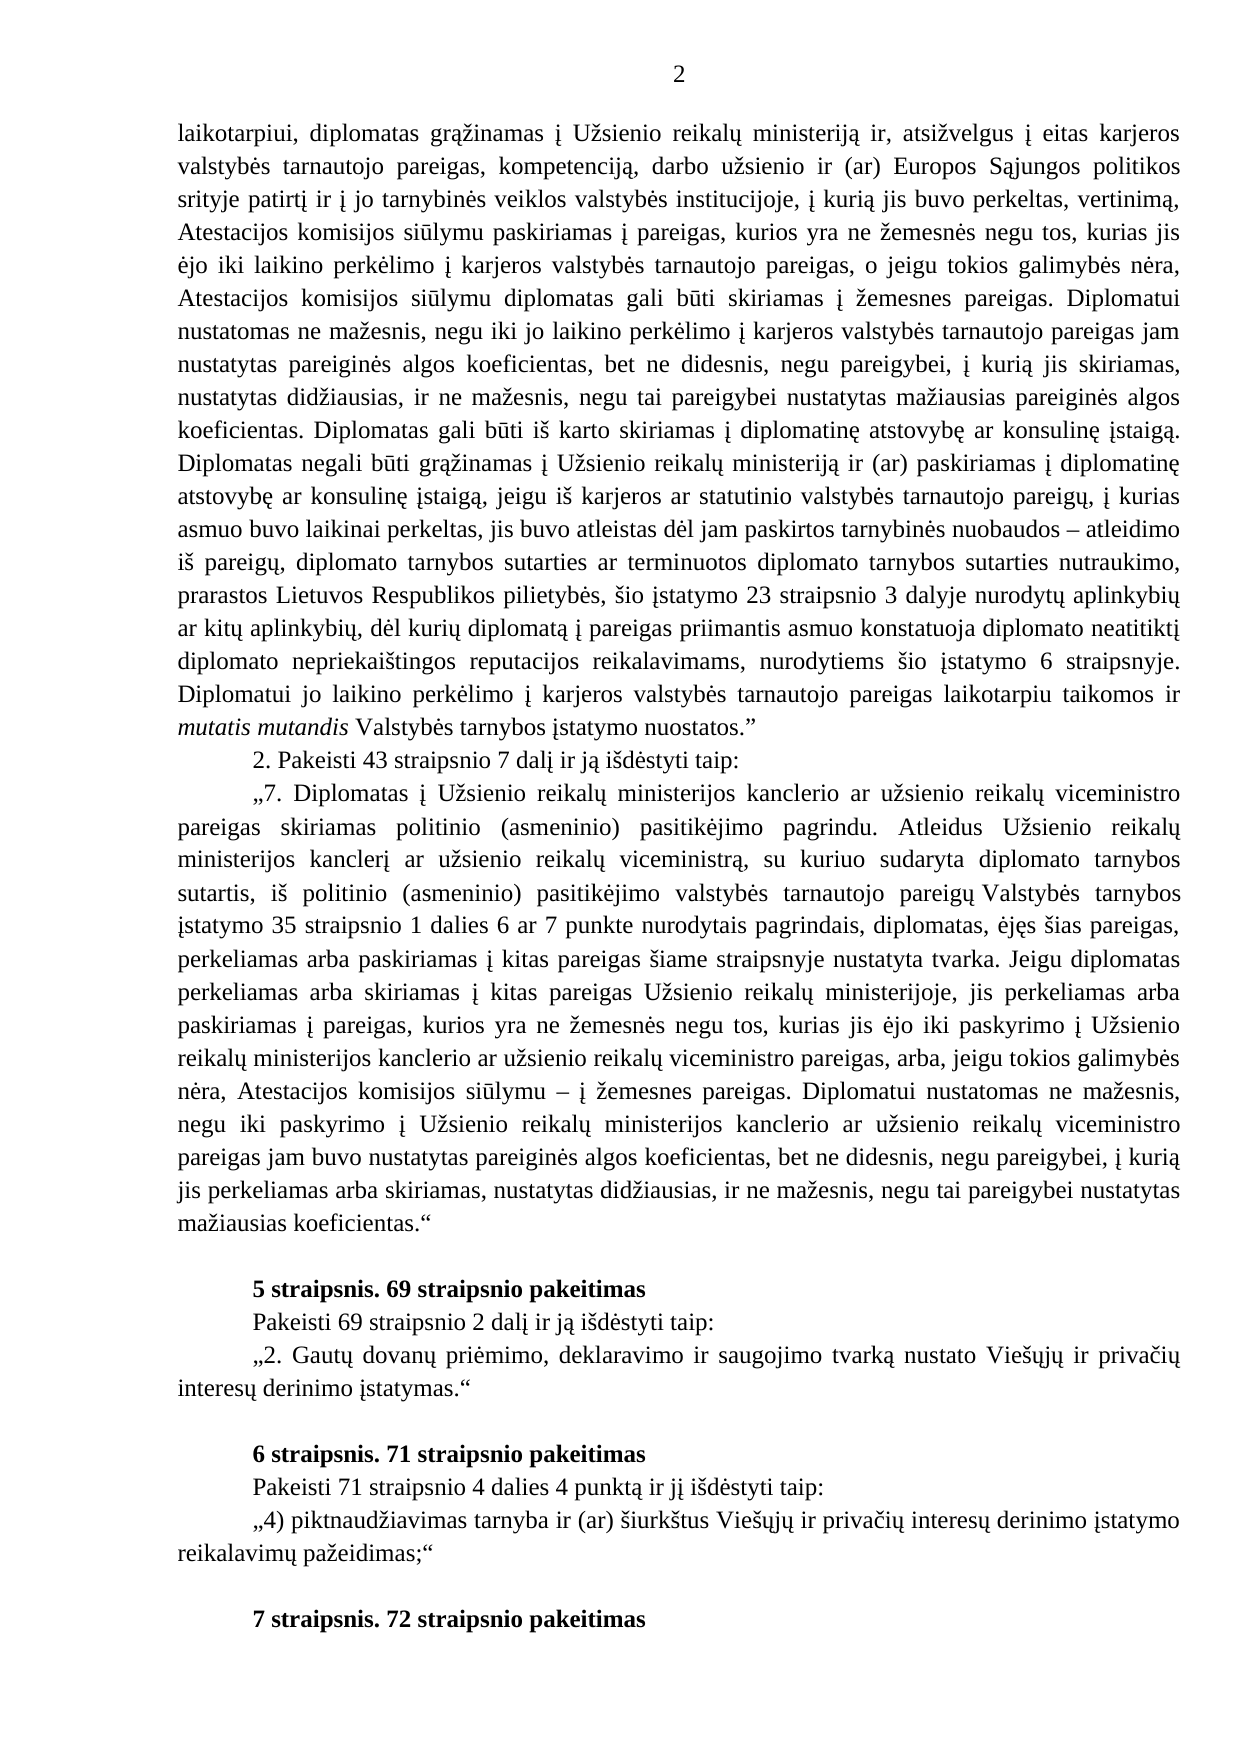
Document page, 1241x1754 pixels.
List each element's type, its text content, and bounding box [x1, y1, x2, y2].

text 7 straipsnis. 72 straipsnio pakeitimas [177, 1604, 1181, 1633]
text laikotarpiui, diplomatas grąžinamas į Užsienio reikalų ministeriją ir, atsižvelgus į eitas karjeros valstybės tarnautojo pareigas, kompetenciją, darbo užsienio ir (ar) Europos Sąjungos politikos srityje patirtį ir į jo tarnybinės veiklos valstybės institucijoje, į kurią jis buvo perkeltas, vertinimą, Atestacijos komisijos siūlymu paskiriamas į pareigas, kurios yra ne žemesnės negu tos, kurias jis ėjo iki laikino perkėlimo į karjeros valstybės tarnautojo pareigas, o jeigu tokios galimybės nėra, Atestacijos komisijos siūlymu diplomatas gali būti skiriamas į žemesnes pareigas. Diplomatui nustatomas ne mažesnis, negu iki jo laikino perkėlimo į karjeros valstybės tarnautojo pareigas jam nustatytas pareiginės algos koeficientas, bet ne didesnis, negu pareigybei, į kurią jis skiriamas, nustatytas didžiausias, ir ne mažesnis, negu tai pareigybei nustatytas mažiausias pareiginės algos koeficientas. Diplomatas gali būti iš karto skiriamas į diplomatinę atstovybę ar konsulinę įstaigą. Diplomatas negali būti grąžinamas į Užsienio reikalų ministeriją ir (ar) paskiriamas į diplomatinę atstovybę ar konsulinę įstaigą, jeigu iš karjeros ar statutinio valstybės tarnautojo pareigų, į kurias asmuo buvo laikinai perkeltas, jis buvo atleistas dėl jam paskirtos tarnybinės nuobaudos – atleidimo iš pareigų, diplomato tarnybos sutarties ar terminuotos diplomato tarnybos sutarties nutraukimo, prarastos Lietuvos Respublikos pilietybės, šio įstatymo 23 straipsnio 3 dalyje nurodytų aplinkybių ar kitų aplinkybių, dėl kurių diplomatą į pareigas priimantis asmuo konstatuoja diplomato neatitiktį diplomato nepriekaištingos reputacijos reikalavimams, nurodytiems šio įstatymo 6 straipsnyje. Diplomatui jo laikino perkėlimo į karjeros valstybės tarnautojo pareigas laikotarpiu taikomos ir mutatis mutandis Valstybės tarnybos įstatymo nuostatos.” [177, 118, 1181, 741]
text Pakeisti 71 straipsnio 4 dalies 4 punktą ir jį išdėstyti taip: [177, 1472, 1181, 1501]
text „7. Diplomatas į Užsienio reikalų ministerijos kanclerio ar užsienio reikalų viceministro pareigas skiriamas politinio (asmeninio) pasitikėjimo pagrindu. Atleidus Užsienio reikalų ministerijos kanclerį ar užsienio reikalų viceministrą, su kuriuo sudaryta diplomato tarnybos sutartis, iš politinio (asmeninio) pasitikėjimo valstybės tarnautojo pareigų Valstybės tarnybos įstatymo 35 straipsnio 1 dalies 6 ar 7 punkte nurodytais pagrindais, diplomatas, ėjęs šias pareigas, perkeliamas arba paskiriamas į kitas pareigas šiame straipsnyje nustatyta tvarka. Jeigu diplomatas perkeliamas arba skiriamas į kitas pareigas Užsienio reikalų ministerijoje, jis perkeliamas arba paskiriamas į pareigas, kurios yra ne žemesnės negu tos, kurias jis ėjo iki paskyrimo į Užsienio reikalų ministerijos kanclerio ar užsienio reikalų viceministro pareigas, arba, jeigu tokios galimybės nėra, Atestacijos komisijos siūlymu – į žemesnes pareigas. Diplomatui nustatomas ne mažesnis, negu iki paskyrimo į Užsienio reikalų ministerijos kanclerio ar užsienio reikalų viceministro pareigas jam buvo nustatytas pareiginės algos koeficientas, bet ne didesnis, negu pareigybei, į kurią jis perkeliamas arba skiriamas, nustatytas didžiausias, ir ne mažesnis, negu tai pareigybei nustatytas mažiausias koeficientas.“ [177, 778, 1181, 1237]
text 5 straipsnis. 69 straipsnio pakeitimas [177, 1274, 1181, 1303]
text Pakeisti 69 straipsnio 2 dalį ir ją išdėstyti taip: [177, 1307, 1181, 1336]
text „4) piktnaudžiavimas tarnyba ir (ar) šiurkštus Viešųjų ir privačių interesų derinimo įstatymo reikalavimų pažeidimas;“ [177, 1505, 1181, 1567]
text „2. Gautų dovanų priėmimo, deklaravimo ir saugojimo tvarką nustato Viešųjų ir privačių interesų derinimo įstatymas.“ [177, 1340, 1181, 1402]
text 6 straipsnis. 71 straipsnio pakeitimas [177, 1439, 1181, 1468]
text 2. Pakeisti 43 straipsnio 7 dalį ir ją išdėstyti taip: [177, 746, 1181, 774]
